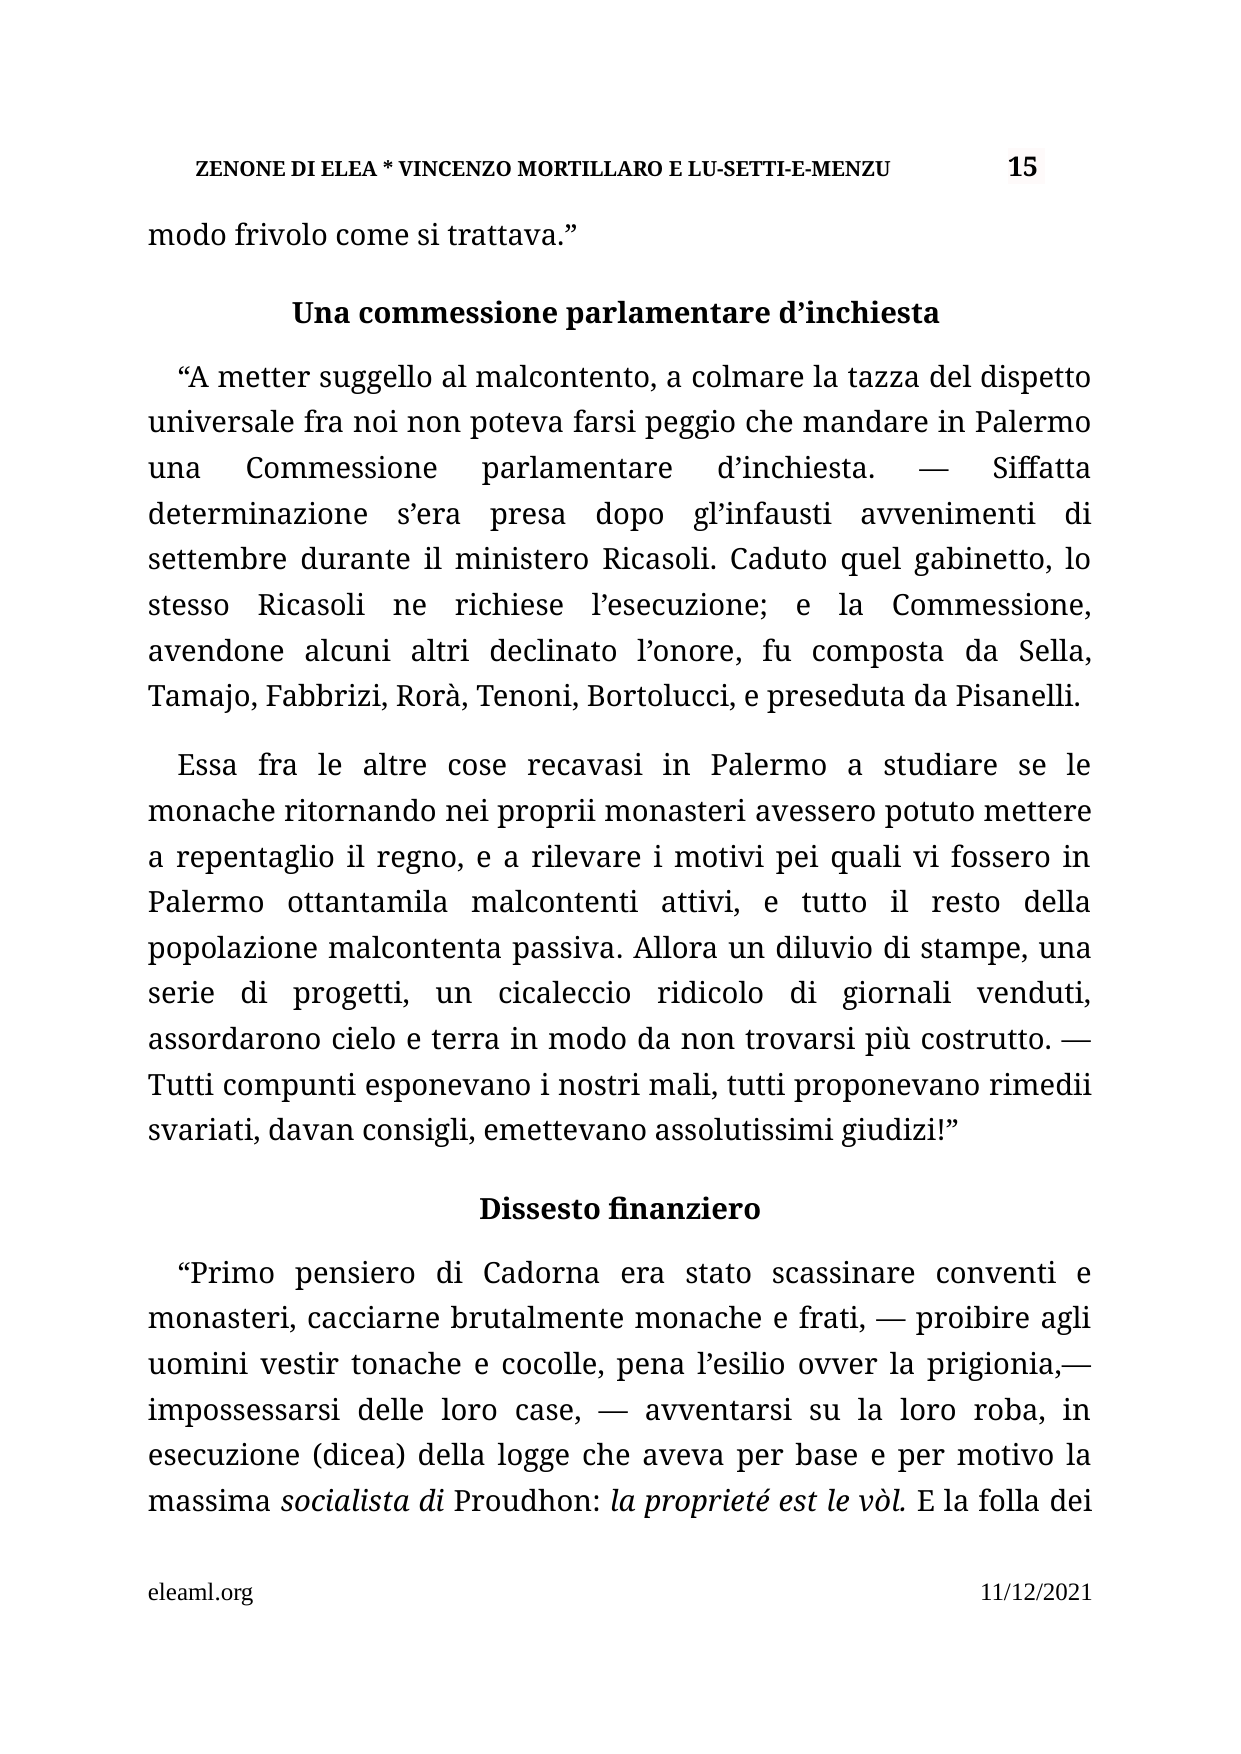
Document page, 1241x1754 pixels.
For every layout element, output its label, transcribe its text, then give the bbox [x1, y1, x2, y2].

text Essa fra le altre cose recavasi in Palermo a studiare se le monache ritornando nei proprii monasteri avessero potuto mettere a repentaglio il regno, e a rilevare i motivi pei quali vi fossero in Palermo ottantamila malcontenti attivi, e tutto il resto della popolazione malcontenta passiva. Allora un diluvio di stampe, una serie di progetti, un cicaleccio ridicolo di giornali venduti, assordarono cielo e terra in modo da non trovarsi più costrutto. — Tutti compunti esponevano i nostri mali, tutti proponevano rimedii svariati, davan consigli, emettevano assolutissimi giudizi!” [148, 745, 1093, 1149]
text “A metter suggello al malcontento, a colmare la tazza del dispetto universale fra noi non poteva farsi peggio che mandare in Palermo una Commessione parlamentare d’inchiesta. — Siffatta determinazione s’era presa dopo gl’infausti avvenimenti di settembre durante il ministero Ricasoli. Caduto quel gabinetto, lo stesso Ricasoli ne richiese l’esecuzione; e la Commessione, avendone alcuni altri declinato l’onore, fu composta da Sella, Tamajo, Fabbrizi, Rorà, Tenoni, Bortolucci, e preseduta da Pisanelli. [148, 356, 1093, 715]
subtitle Una commessione parlamentare d’inchiesta [148, 292, 1093, 332]
subtitle Dissesto finanziero [148, 1188, 1093, 1228]
text modo frivolo come si trattava.” [148, 214, 1093, 254]
text “Primo pensiero di Cadorna era stato scassinare conventi e monasteri, cacciarne brutalmente monache e frati, — proibire agli uomini vestir tonache e cocolle, pena l’esilio ovver la prigionia,—impossessarsi delle loro case, — avventarsi su la loro roba, in esecuzione (dicea) della logge che aveva per base e per motivo la massima socialista di Proudhon: la proprieté est le vòl. E la folla dei [148, 1252, 1093, 1520]
